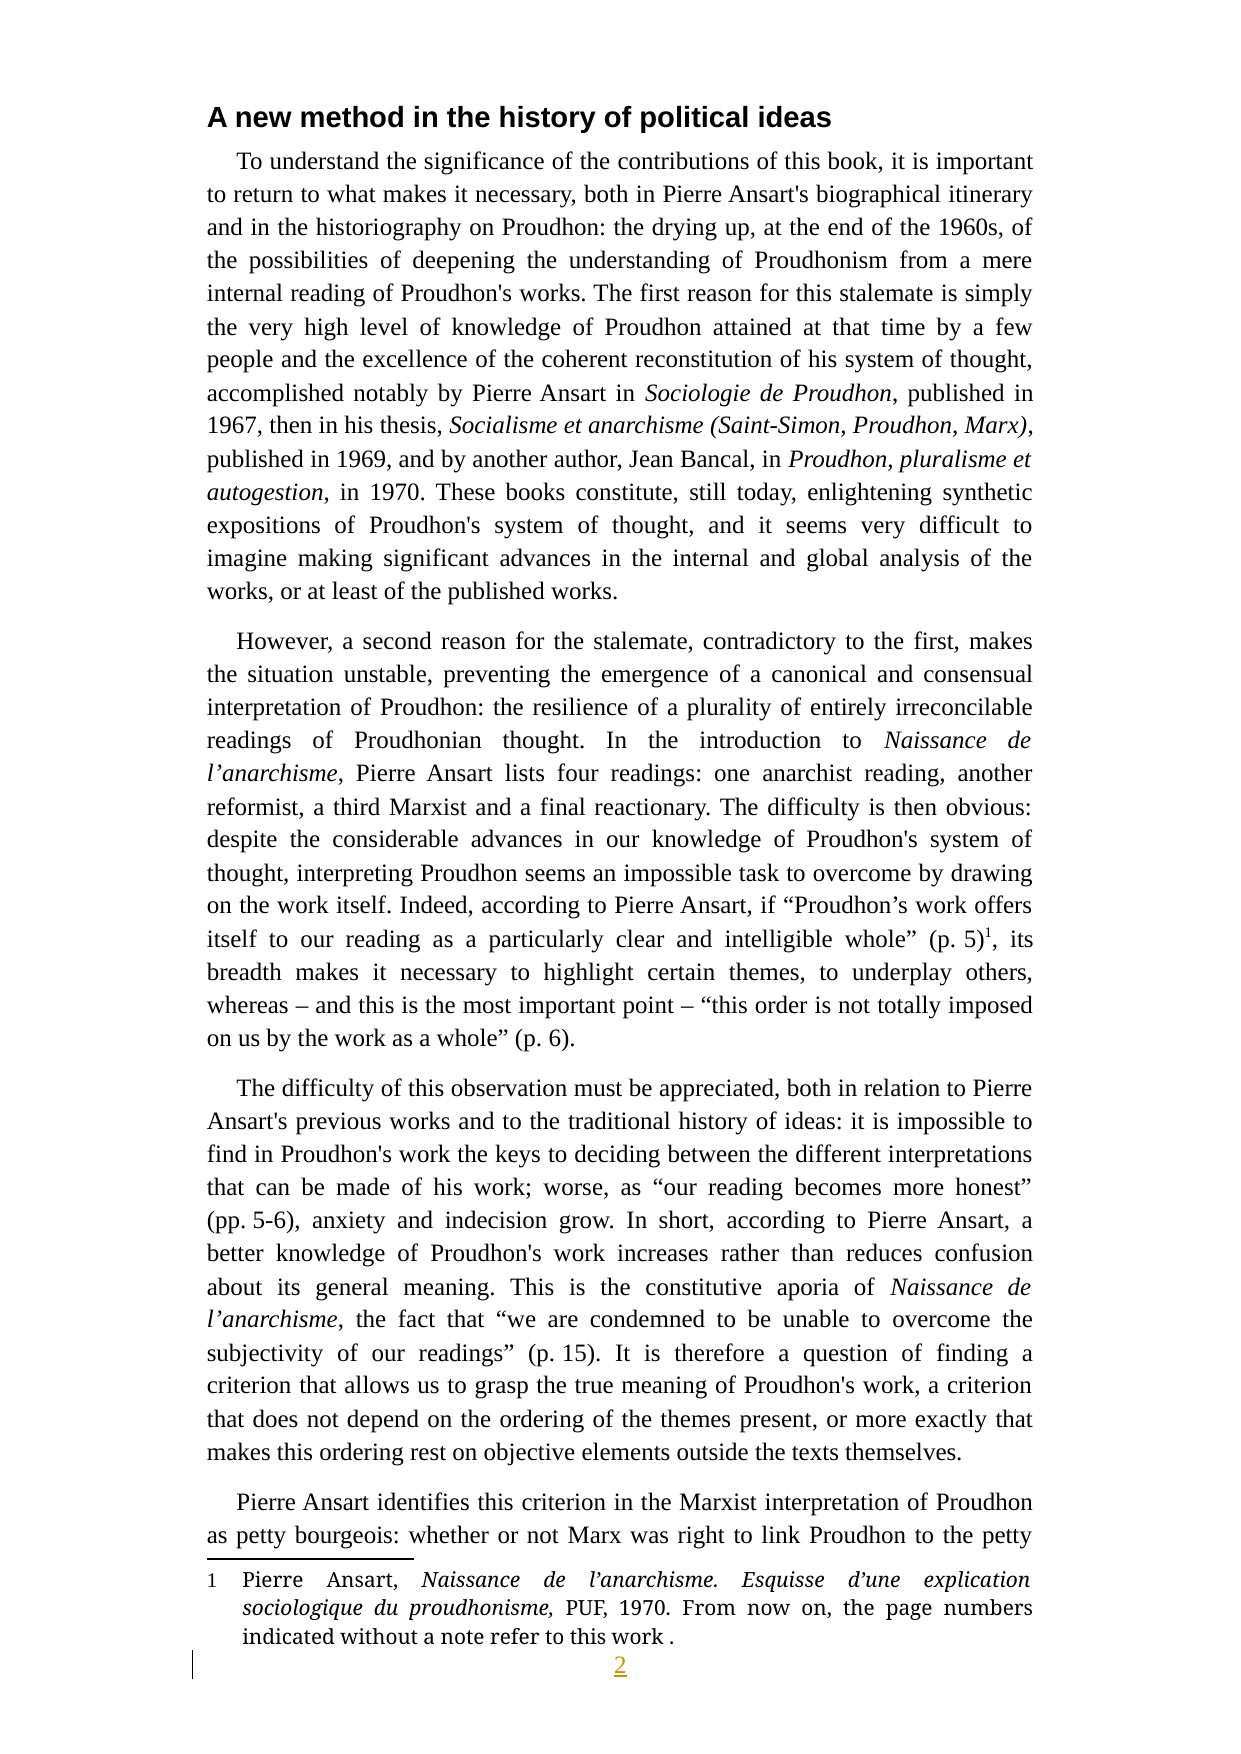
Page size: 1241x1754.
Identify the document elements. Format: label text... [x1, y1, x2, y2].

text Pierre Ansart identifies this criterion in the Marxist interpretation of Proudhon as petty bourgeois: whether or not Marx was right to link Proudhon to the petty [207, 1487, 1033, 1549]
text To understand the significance of the contributions of this book, it is important to return to what makes it necessary, both in Pierre Ansart's biographical itinerary and in the historiography on Proudhon: the drying up, at the end of the 1960s, of the possibilities of deepening the understanding of Proudhonism from a mere internal reading of Proudhon's works. The first reason for this stalemate is simply the very high level of knowledge of Proudhon attained at that time by a few people and the excellence of the coherent reconstitution of his system of thought, accomplished notably by Pierre Ansart in Sociologie de Proudhon, published in 1967, then in his thesis, Socialisme et anarchisme (Saint-Simon, Proudhon, Marx), published in 1969, and by another author, Jean Bancal, in Proudhon, pluralisme et autogestion, in 1970. These books constitute, still today, enlightening synthetic expositions of Proudhon's system of thought, and it seems very difficult to imagine making significant advances in the internal and global analysis of the works, or at least of the published works. [207, 146, 1033, 604]
subtitle A new method in the history of political ideas [207, 100, 1033, 134]
text Pierre Ansart, Naissance de l’anarchisme. Esquisse d’une explication sociologique du proudhonisme, PUF, 1970. From now on, the page numbers indicated without a note refer to this work . [207, 1565, 1033, 1650]
text However, a second reason for the stalemate, contradictory to the first, makes the situation unstable, preventing the emergence of a canonical and consensual interpretation of Proudhon: the resilience of a plurality of entirely irreconcilable readings of Proudhonian thought. In the introduction to Naissance de l’anarchisme, Pierre Ansart lists four readings: one anarchist reading, another reformist, a third Marxist and a final reactionary. The difficulty is then obvious: despite the considerable advances in our knowledge of Proudhon's system of thought, interpreting Proudhon seems an impossible task to overcome by drawing on the work itself. Indeed, according to Pierre Ansart, if “Proudhon’s work offers itself to our reading as a particularly clear and intelligible whole” (p. 5), its breadth makes it necessary to highlight certain themes, to underplay others, whereas – and this is the most important point – “this order is not totally imposed on us by the work as a whole” (p. 6). [207, 626, 1033, 1051]
text The difficulty of this observation must be appreciated, both in relation to Pierre Ansart's previous works and to the traditional history of ideas: it is impossible to find in Proudhon's work the keys to deciding between the different interpretations that can be made of his work; worse, as “our reading becomes more honest” (pp. 5-6), anxiety and indecision grow. In short, according to Pierre Ansart, a better knowledge of Proudhon's work increases rather than reduces confusion about its general meaning. This is the constitutive aporia of Naissance de l’anarchisme, the fact that “we are condemned to be unable to overcome the subjectivity of our readings” (p. 15). It is therefore a question of finding a criterion that allows us to grasp the true meaning of Proudhon's work, a criterion that does not depend on the ordering of the themes present, or more exactly that makes this ordering rest on objective elements outside the texts themselves. [207, 1073, 1033, 1465]
